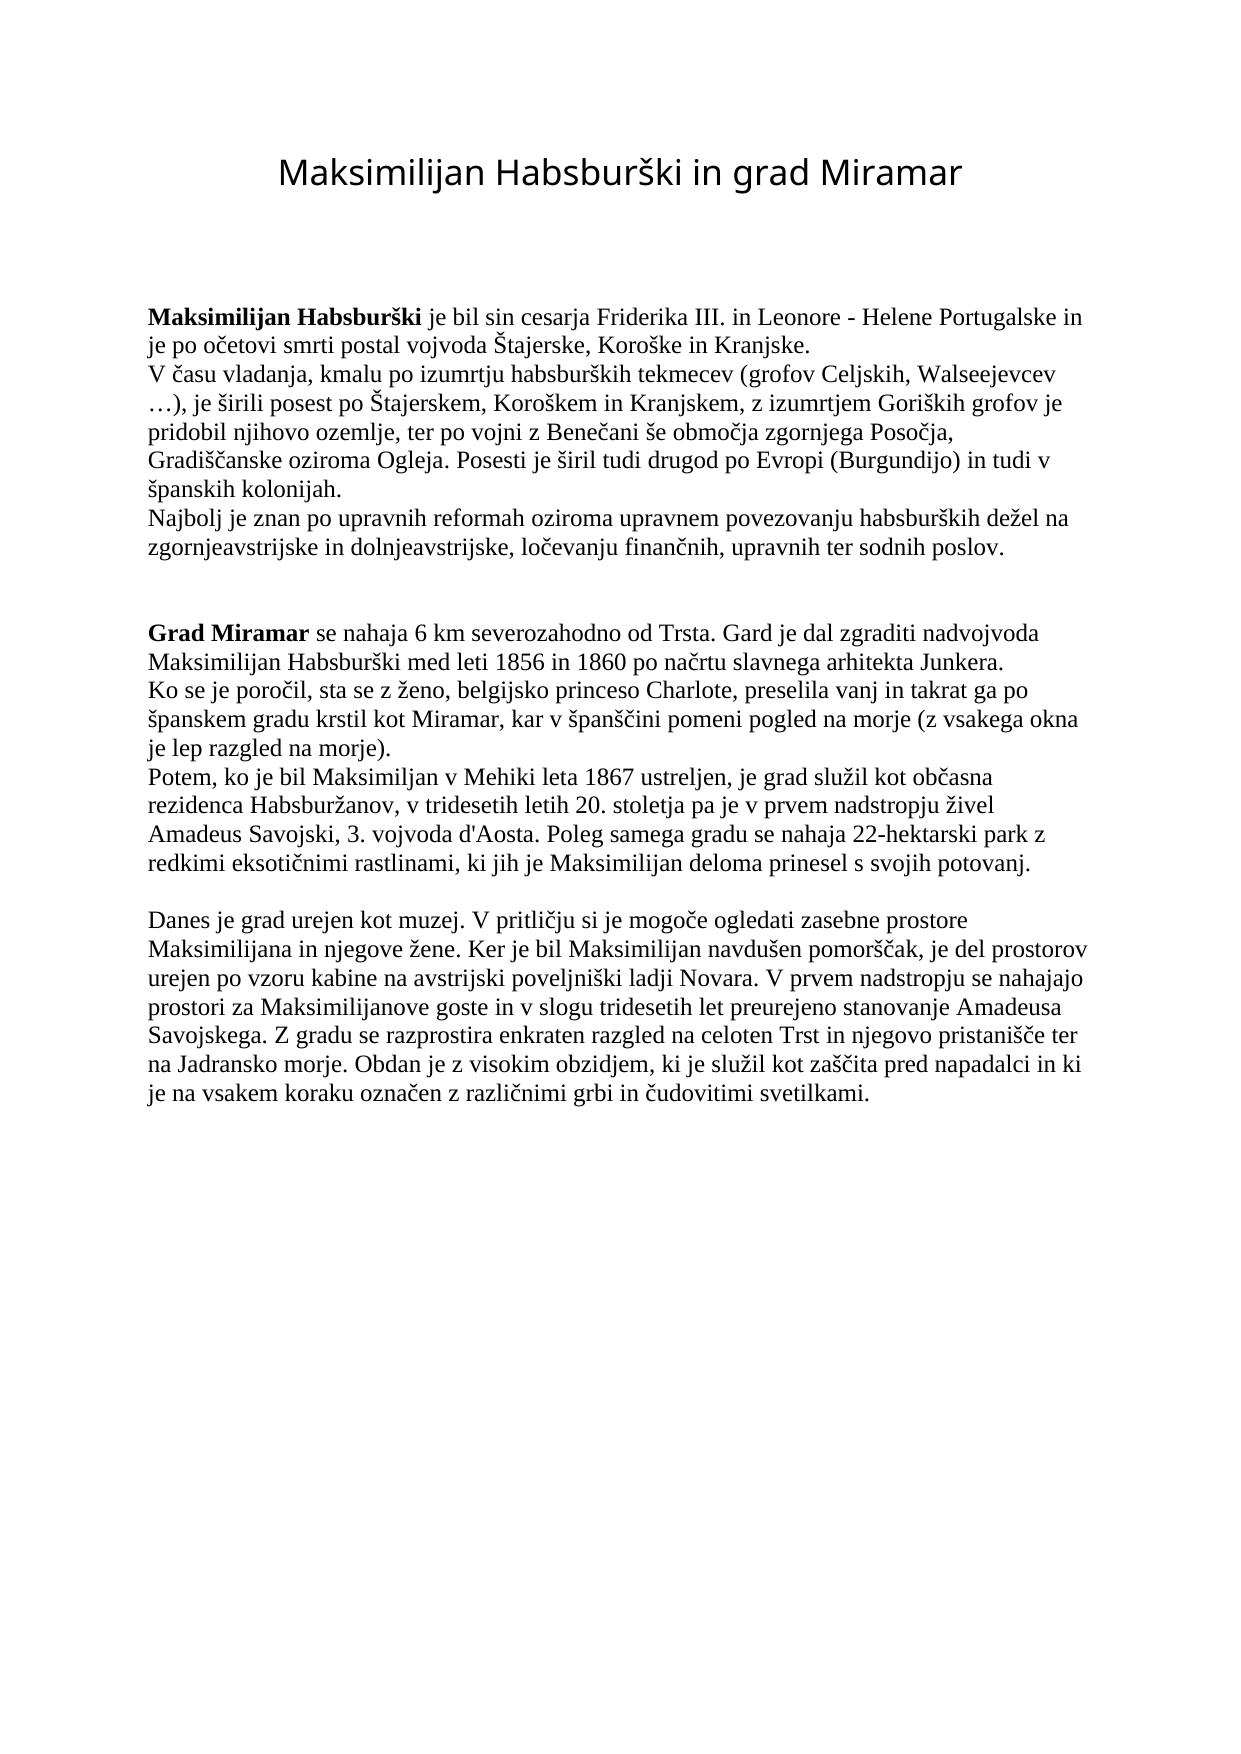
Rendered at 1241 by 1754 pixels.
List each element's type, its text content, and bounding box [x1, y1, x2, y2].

text Grad Miramar se nahaja 6 km severozahodno od Trsta. Gard je dal zgraditi nadvojvoda Maksimilijan Habsburški med leti 1856 in 1860 po načrtu slavnega arhitekta Junkera. [148, 618, 1092, 675]
text Ko se je poročil, sta se z ženo, belgijsko princeso Charlote, preselila vanj in takrat ga po španskem gradu krstil kot Miramar, kar v španščini pomeni pogled na morje (z vsakega okna je lep razgled na morje). [148, 675, 1092, 762]
text Danes je grad urejen kot muzej. V pritličju si je mogoče ogledati zasebne prostore Maksimilijana in njegove žene. Ker je bil Maksimilijan navdušen pomorščak, je del prostorov urejen po vzoru kabine na avstrijski poveljniški ladji Novara. V prvem nadstropju se nahajajo prostori za Maksimilijanove goste in v slogu tridesetih let preurejeno stanovanje Amadeusa Savojskega. Z gradu se razprostira enkraten razgled na celoten Trst in njegovo pristanišče ter na Jadransko morje. Obdan je z visokim obzidjem, ki je služil kot zaščita pred napadalci in ki je na vsakem koraku označen z različnimi grbi in čudovitimi svetilkami. [148, 905, 1092, 1107]
text Potem, ko je bil Maksimiljan v Mehiki leta 1867 ustreljen, je grad služil kot občasna rezidenca Habsburžanov, v tridesetih letih 20. stoletja pa je v prvem nadstropju živel Amadeus Savojski, 3. vojvoda d'Aosta. Poleg samega gradu se nahaja 22-hektarski park z redkimi eksotičnimi rastlinami, ki jih je Maksimilijan deloma prinesel s svojih potovanj. [148, 762, 1092, 877]
text V času vladanja, kmalu po izumrtju habsburških tekmecev (grofov Celjskih, Walseejevcev …), je širili posest po Štajerskem, Koroškem in Kranjskem, z izumrtjem Goriških grofov je pridobil njihovo ozemlje, ter po vojni z Benečani še območja zgornjega Posočja, Gradiščanske oziroma Ogleja. Posesti je širil tudi drugod po Evropi (Burgundijo) in tudi v španskih kolonijah. [148, 359, 1092, 503]
title Maksimilijan Habsburški in grad Miramar [148, 148, 1092, 196]
text Maksimilijan Habsburški je bil sin cesarja Friderika III. in Leonore - Helene Portugalske in je po očetovi smrti postal vojvoda Štajerske, Koroške in Kranjske. [148, 302, 1092, 359]
text Najbolj je znan po upravnih reformah oziroma upravnem povezovanju habsburških dežel na zgornjeavstrijske in dolnjeavstrijske, ločevanju finančnih, upravnih ter sodnih poslov. [148, 503, 1092, 560]
